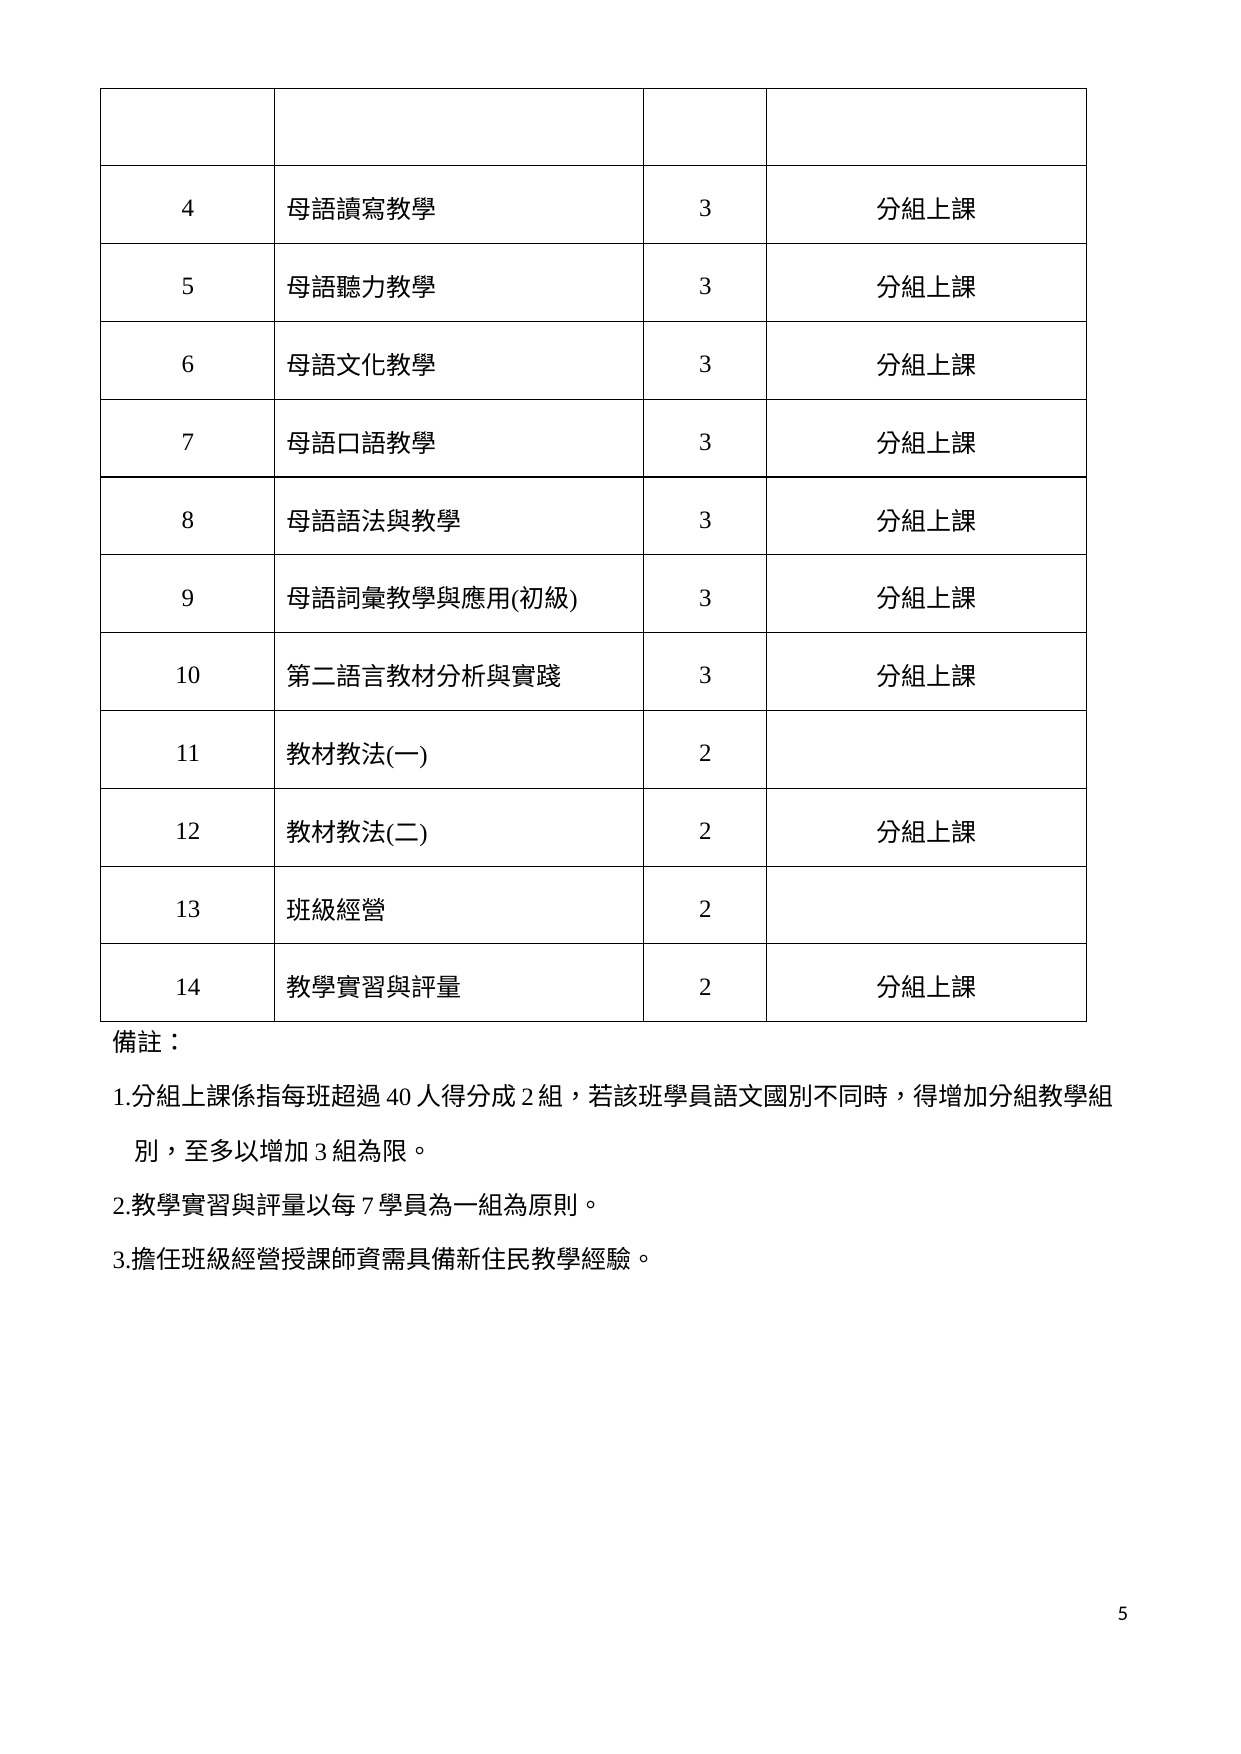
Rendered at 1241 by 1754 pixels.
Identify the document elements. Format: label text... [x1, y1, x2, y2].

table_cell 母語文化教學 [275, 322, 643, 399]
table_cell [767, 89, 1086, 165]
table_cell 6 [101, 322, 274, 399]
table_cell 分組上課 [767, 944, 1086, 1021]
text 備註： [112, 1022, 1128, 1058]
table_cell 7 [101, 400, 274, 476]
table_cell 8 [101, 478, 274, 554]
table_cell 3 [644, 322, 766, 399]
table_cell 2 [644, 944, 766, 1021]
table_cell 5 [101, 244, 274, 321]
table_cell 2 [644, 789, 766, 866]
table_cell [767, 867, 1086, 943]
table_cell 分組上課 [767, 478, 1086, 554]
table_cell 14 [101, 944, 274, 1021]
table_cell 12 [101, 789, 274, 866]
table_cell 分組上課 [767, 555, 1086, 632]
text 3.擔任班級經營授課師資需具備新住民教學經驗。 [112, 1240, 1128, 1276]
table_cell 第二語言教材分析與實踐 [275, 633, 643, 710]
table_cell 10 [101, 633, 274, 710]
table_cell 3 [644, 400, 766, 476]
table_cell 13 [101, 867, 274, 943]
table_cell 9 [101, 555, 274, 632]
table_cell 2 [644, 867, 766, 943]
table_cell 11 [101, 711, 274, 788]
table_cell 教學實習與評量 [275, 944, 643, 1021]
table_cell 3 [644, 633, 766, 710]
table_cell 3 [644, 555, 766, 632]
table_cell 分組上課 [767, 244, 1086, 321]
table_cell 分組上課 [767, 789, 1086, 866]
table_cell 分組上課 [767, 400, 1086, 476]
text 1.分組上課係指每班超過40人得分成2組，若該班學員語文國別不同時，得增加分組教學組別，至多以增加3組為限。 [112, 1077, 1128, 1167]
table_cell 教材教法(二) [275, 789, 643, 866]
table_cell 母語語法與教學 [275, 478, 643, 554]
table_cell 母語詞彙教學與應用(初級) [275, 555, 643, 632]
table_cell [275, 89, 643, 165]
table_cell 教材教法(一) [275, 711, 643, 788]
table_cell 母語口語教學 [275, 400, 643, 476]
table_cell [101, 89, 274, 165]
table_cell 3 [644, 478, 766, 554]
table_cell 2 [644, 711, 766, 788]
table_cell 3 [644, 244, 766, 321]
table_cell 分組上課 [767, 166, 1086, 243]
text 2.教學實習與評量以每7學員為一組為原則。 [112, 1185, 1128, 1222]
table_cell 分組上課 [767, 633, 1086, 710]
table_cell 母語聽力教學 [275, 244, 643, 321]
table_cell [644, 89, 766, 165]
table_cell 分組上課 [767, 322, 1086, 399]
table_cell [767, 711, 1086, 788]
table_cell 4 [101, 166, 274, 243]
table_cell 母語讀寫教學 [275, 166, 643, 243]
table_cell 3 [644, 166, 766, 243]
table_cell 班級經營 [275, 867, 643, 943]
